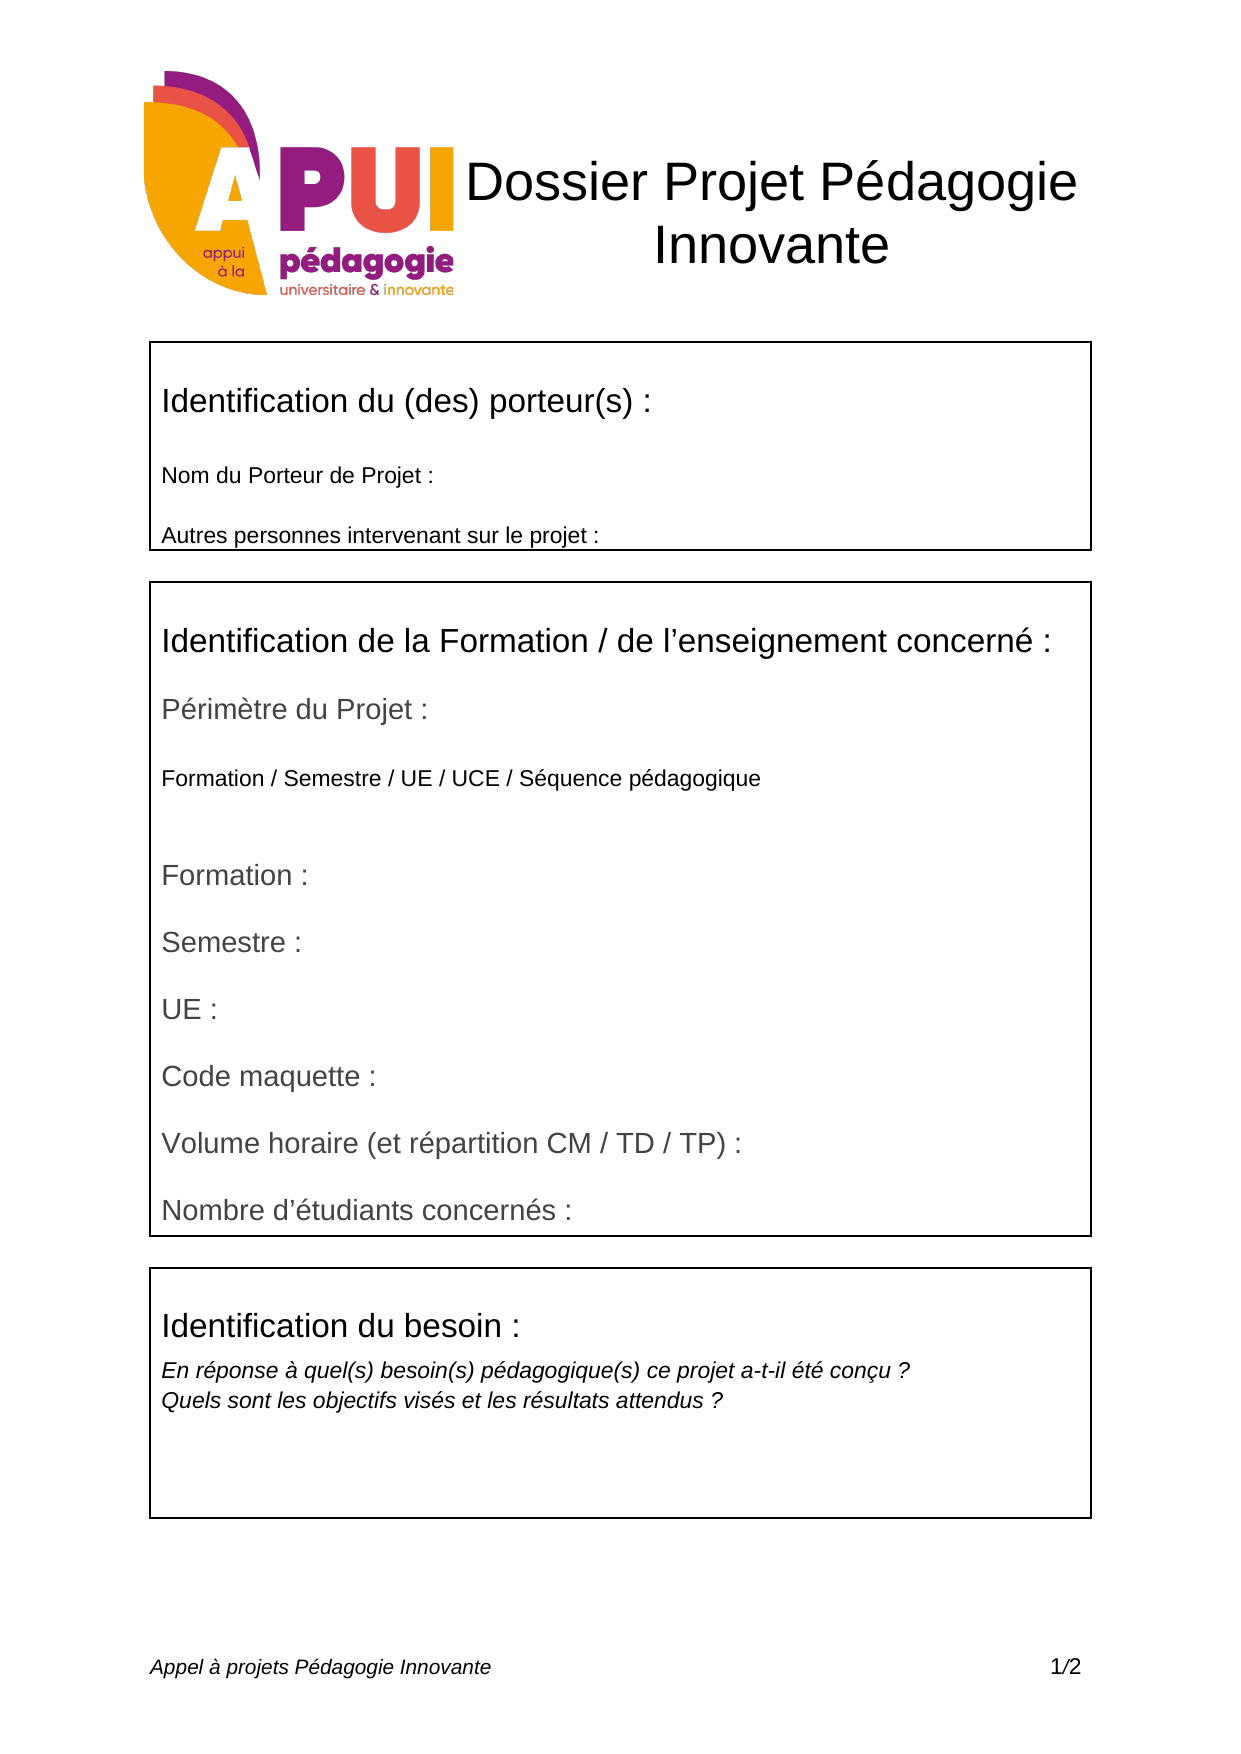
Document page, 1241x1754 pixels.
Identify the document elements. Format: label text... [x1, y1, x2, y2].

table_header Identification de la Formation / de l’enseignement concerné : Périmètre du Projet : Formation / Semestre / UE / UCE / Séquence pédagogique Formation : Semestre : UE : Code maquette : Volume horaire (et répartition CM / TD / TP) : Nombre d’étudiants concernés : [151, 583, 1090, 1234]
table_header Identification du besoin : En réponse à quel(s) besoin(s) pédagogique(s) ce projet a-t-il été conçu ? Quels sont les objectifs visés et les résultats attendus ? [151, 1269, 1090, 1517]
text Dossier Projet Pédagogie Innovante [454, 150, 1090, 274]
table_header Identification du (des) porteur(s) : Nom du Porteur de Projet : Autres personnes intervenant sur le projet : [151, 343, 1090, 549]
picture [143, 71, 454, 295]
